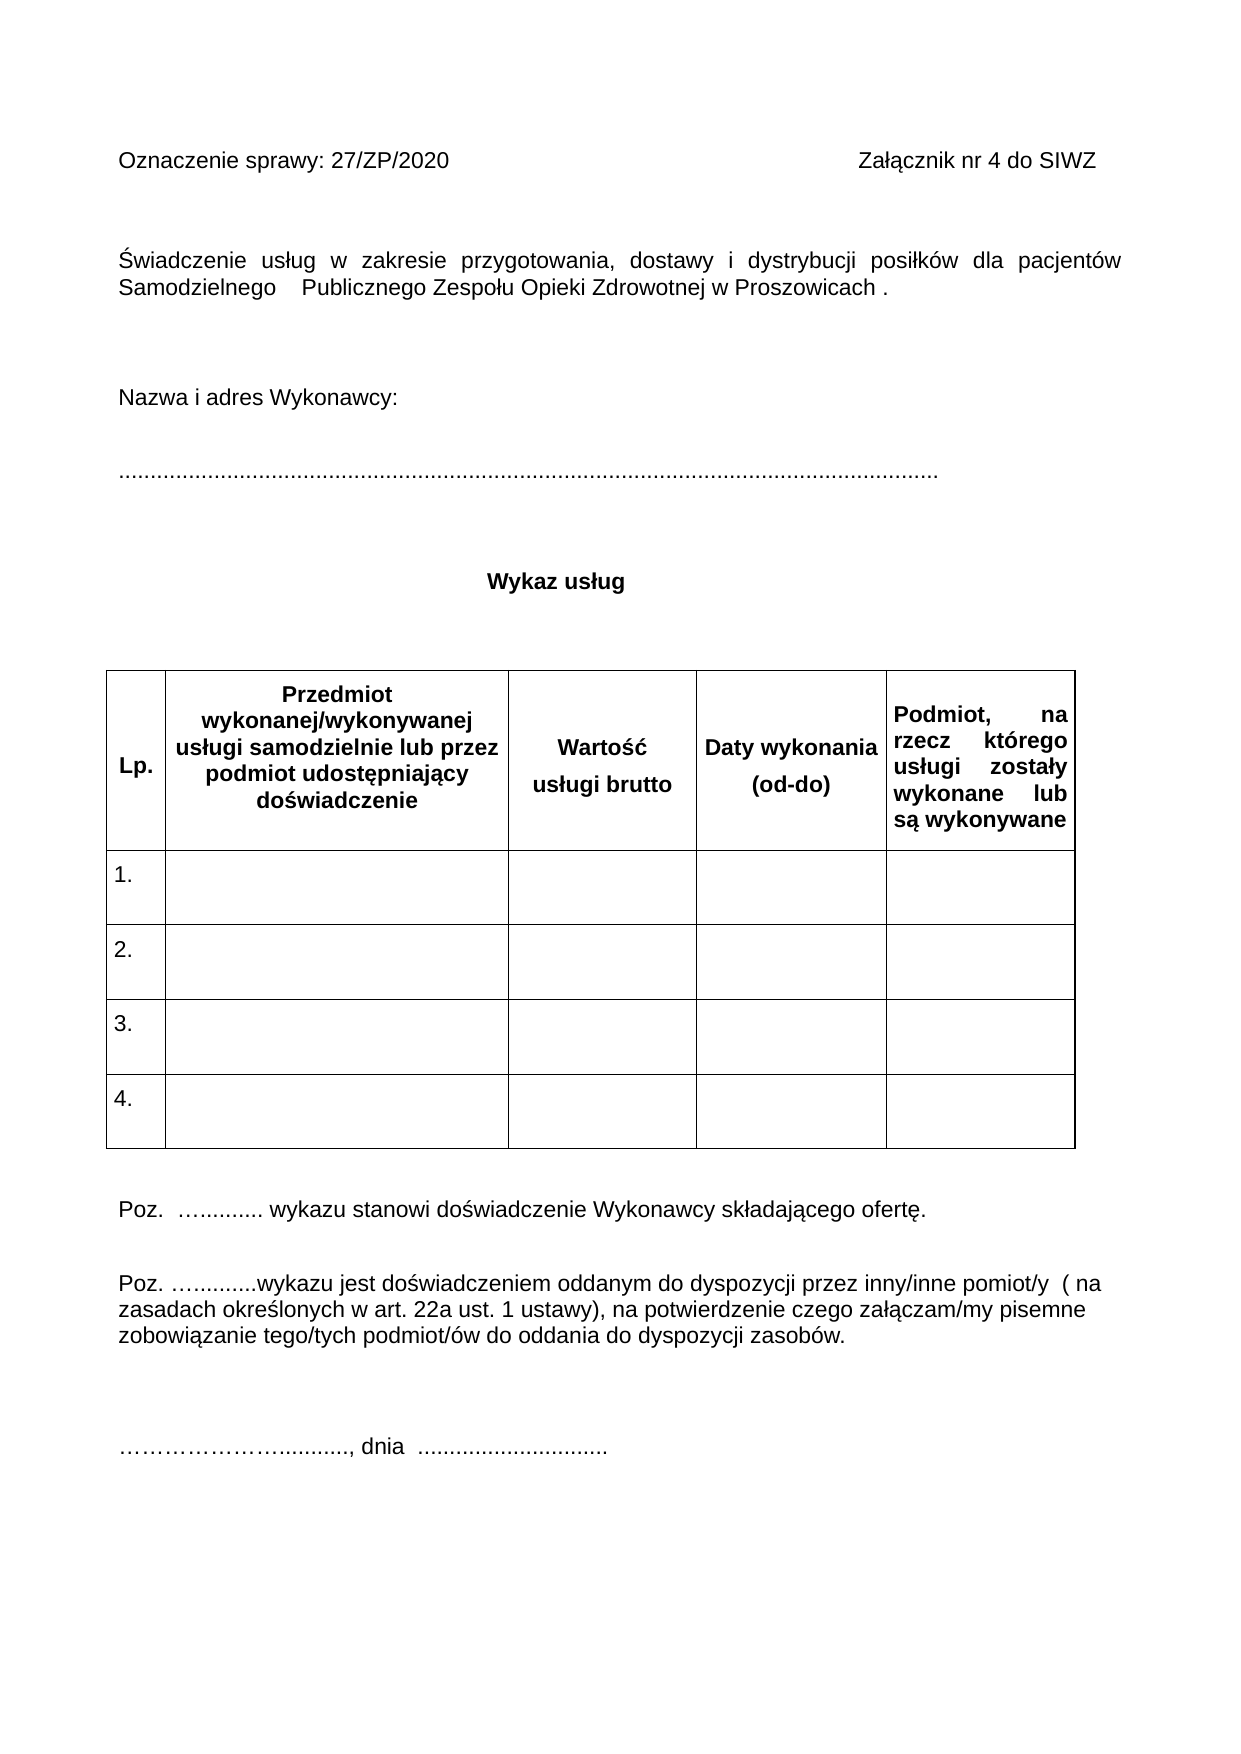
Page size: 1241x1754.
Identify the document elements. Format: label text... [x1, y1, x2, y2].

table_cell [509, 925, 696, 999]
text Wykaz usług [413, 568, 1122, 594]
table_cell 4. [107, 1075, 165, 1148]
table_cell [887, 1075, 1074, 1148]
table_cell [509, 1000, 696, 1073]
text Oznaczenie sprawy: 27/ZP/2020 Załącznik nr 4 do SIWZ [118, 147, 1122, 174]
table_cell [697, 1075, 886, 1148]
table_header Lp. [107, 671, 165, 850]
table_header Podmiot, na rzecz którego usługi zostały wykonane lub są wykonywane [887, 671, 1074, 850]
table_cell [166, 925, 508, 999]
table_cell 2. [107, 925, 165, 999]
table_cell [509, 851, 696, 924]
table_cell 1. [107, 851, 165, 924]
table_header Przedmiot wykonanej/wykonywanej usługi samodzielnie lub przez podmiot udostępniający doświadczenie [166, 671, 508, 850]
table_cell [697, 851, 886, 924]
table_cell [697, 1000, 886, 1073]
table_cell 3. [107, 1000, 165, 1073]
table_cell [166, 851, 508, 924]
text Świadczenie usług w zakresie przygotowania, dostawy i dystrybucji posiłków dla pacjentów Samodzielnego Publicznego Zespołu Opieki Zdrowotnej w Proszowicach . [118, 247, 1122, 300]
table_cell [509, 1075, 696, 1148]
text …………………..........., dnia .............................. [118, 1433, 1122, 1459]
table_cell [166, 1000, 508, 1073]
table_cell [887, 925, 1074, 999]
text Nazwa i adres Wykonawcy: [118, 384, 1122, 410]
table_header Daty wykonania (od-do) [697, 671, 886, 850]
text Poz. …..........wykazu jest doświadczeniem oddanym do dyspozycji przez inny/inne pomiot/y ( na zasadach określonych w art. 22a ust. 1 ustawy), na potwierdzenie czego załączam/my pisemne zobowiązanie tego/tych podmiot/ów do oddania do dyspozycji zasobów. [118, 1270, 1122, 1349]
table_cell [697, 925, 886, 999]
table_cell [887, 851, 1074, 924]
table_header Wartość usługi brutto [509, 671, 696, 850]
table_cell [166, 1075, 508, 1148]
text ................................................................................................................................. [118, 457, 1122, 484]
text Poz. ….......... wykazu stanowi doświadczenie Wykonawcy składającego ofertę. [118, 1196, 1122, 1223]
table_cell [887, 1000, 1074, 1073]
